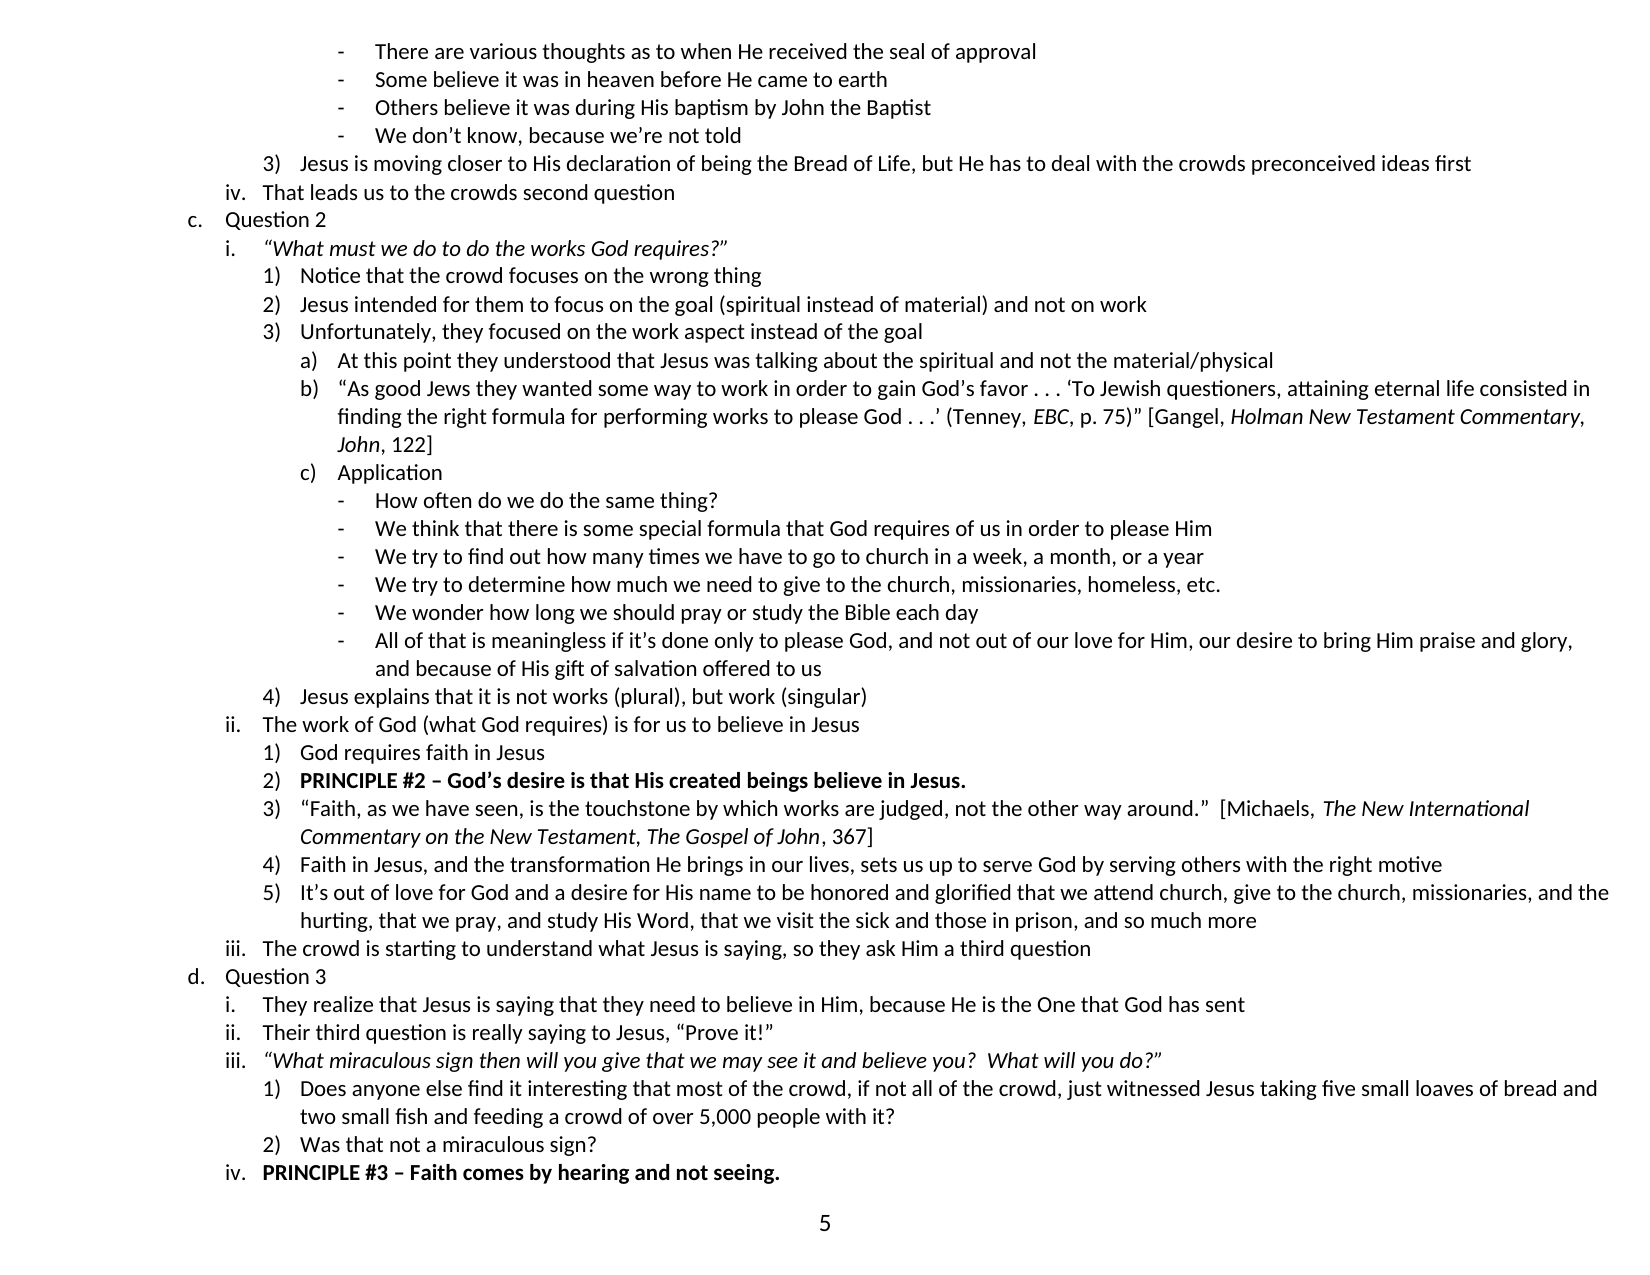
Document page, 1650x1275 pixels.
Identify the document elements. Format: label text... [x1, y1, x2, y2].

list “What must we do to do the works God requires?” [225, 234, 1612, 262]
list We try to determine how much we need to give to the church, missionaries, homeless, etc. [337, 570, 1612, 598]
list Application [300, 458, 1612, 486]
list PRINCIPLE #3 – Faith comes by hearing and not seeing. [225, 1158, 1612, 1186]
list Jesus is moving closer to His declaration of being the Bread of Life, but He has to deal with the crowds preconceived ideas first [262, 149, 1612, 178]
list We try to find out how many times we have to go to church in a week, a month, or a year [337, 542, 1612, 570]
list Jesus explains that it is not works (plural), but work (singular) [262, 682, 1612, 710]
list There are various thoughts as to when He received the seal of approval [337, 37, 1612, 66]
list Jesus intended for them to focus on the goal (spiritual instead of material) and not on work [262, 290, 1612, 318]
list At this point they understood that Jesus was talking about the spiritual and not the material/physical [300, 346, 1612, 374]
list We don’t know, because we’re not told [337, 122, 1612, 149]
list It’s out of love for God and a desire for His name to be honored and glorified that we attend church, give to the church, missionaries, and the hurting, that we pray, and study His Word, that we visit the sick and those in prison, and so much more [262, 878, 1612, 934]
list Their third question is really saying to Jesus, “Prove it!” [225, 1018, 1612, 1046]
list Unfortunately, they focused on the work aspect instead of the goal [262, 318, 1612, 346]
list We wonder how long we should pray or study the Bible each day [337, 598, 1612, 626]
list We think that there is some special formula that God requires of us in order to please Him [337, 514, 1612, 542]
list “What miraculous sign then will you give that we may see it and believe you? What will you do?” [225, 1046, 1612, 1074]
list Faith in Jesus, and the transformation He brings in our lives, sets us up to serve God by serving others with the right motive [262, 850, 1612, 878]
list Was that not a miraculous sign? [262, 1130, 1612, 1158]
list The work of God (what God requires) is for us to believe in Jesus [225, 710, 1612, 738]
list “As good Jews they wanted some way to work in order to gain God’s favor . . . ‘To Jewish questioners, attaining eternal life consisted in finding the right formula for performing works to please God . . .’ (Tenney, EBC, p. 75)” [Gangel, Holman New Testament Commentary, John, 122] [300, 374, 1612, 458]
list PRINCIPLE #2 – God’s desire is that His created beings believe in Jesus. [262, 766, 1612, 794]
list The crowd is starting to understand what Jesus is saying, so they ask Him a third question [225, 934, 1612, 962]
list That leads us to the crowds second question [225, 178, 1612, 206]
list How often do we do the same thing? [337, 486, 1612, 514]
list All of that is meaningless if it’s done only to please God, and not out of our love for Him, our desire to bring Him praise and glory, and because of His gift of salvation offered to us [337, 626, 1612, 682]
list God requires faith in Jesus [262, 738, 1612, 766]
list Question 2 [187, 206, 1612, 234]
list Notice that the crowd focuses on the wrong thing [262, 262, 1612, 290]
list “Faith, as we have seen, is the touchstone by which works are judged, not the other way around.” [Michaels, The New International Commentary on the New Testament, The Gospel of John, 367] [262, 794, 1612, 850]
list They realize that Jesus is saying that they need to believe in Him, because He is the One that God has sent [225, 990, 1612, 1018]
list Others believe it was during His baptism by John the Baptist [337, 93, 1612, 122]
list Does anyone else find it interesting that most of the crowd, if not all of the crowd, just witnessed Jesus taking five small loaves of bread and two small fish and feeding a crowd of over 5,000 people with it? [262, 1074, 1612, 1130]
list Some believe it was in heaven before He came to earth [337, 66, 1612, 93]
list Question 3 [187, 962, 1612, 990]
